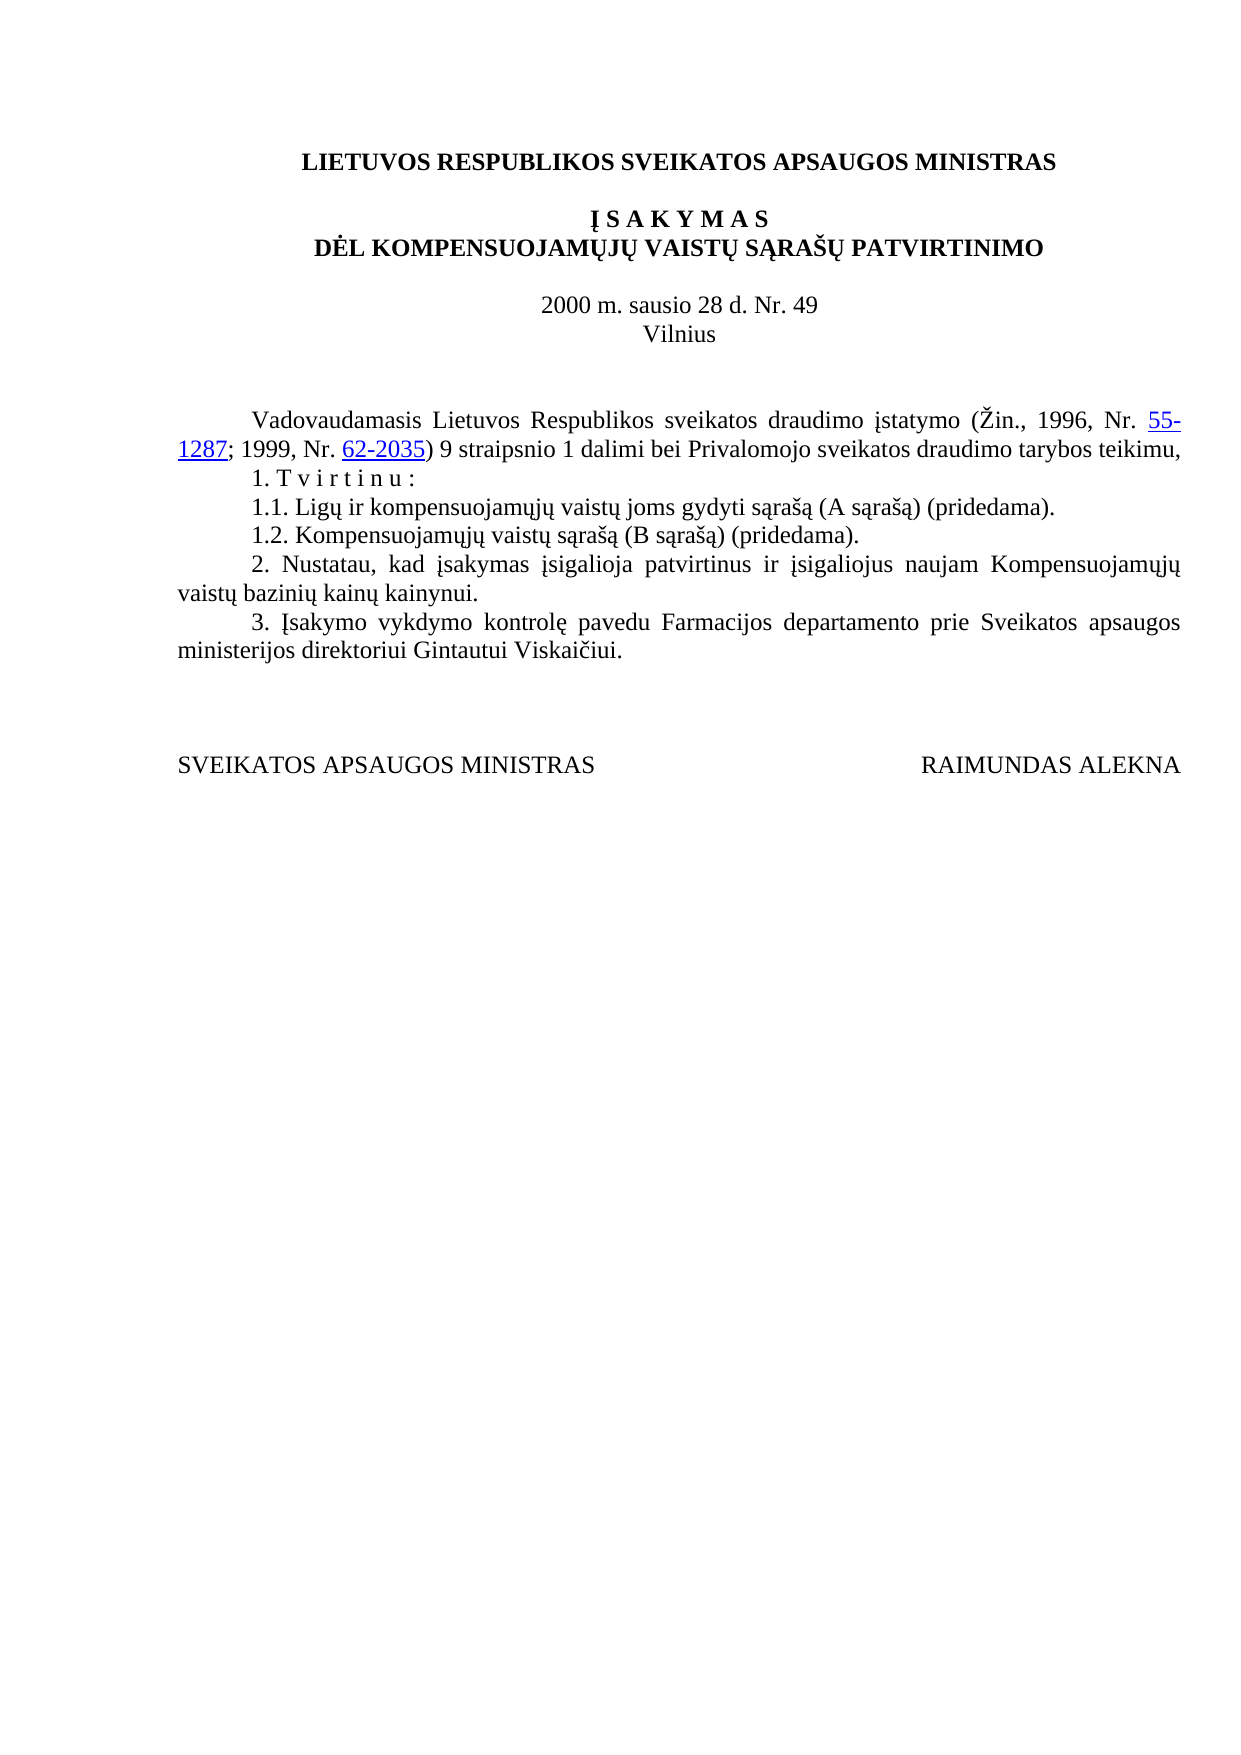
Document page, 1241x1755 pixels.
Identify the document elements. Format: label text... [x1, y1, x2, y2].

text 2. Nustatau, kad įsakymas įsigalioja patvirtinus ir įsigaliojus naujam Kompensuojamųjų vaistų bazinių kainų kainynui. [177, 549, 1181, 607]
text 1.2. Kompensuojamųjų vaistų sąrašą (B sąrašą) (pridedama). [177, 521, 1181, 549]
text Vilnius [177, 319, 1181, 348]
text 2000 m. sausio 28 d. Nr. 49 [177, 291, 1181, 319]
text 1. Tvirtinu: [177, 463, 1181, 492]
text Vadovaudamasis Lietuvos Respublikos sveikatos draudimo įstatymo (Žin., 1996, Nr. 55-1287; 1999, Nr. 62-2035) 9 straipsnio 1 dalimi bei Privalomojo sveikatos draudimo tarybos teikimu, [177, 406, 1181, 463]
text 1.1. Ligų ir kompensuojamųjų vaistų joms gydyti sąrašą (A sąrašą) (pridedama). [177, 492, 1181, 521]
text DĖL KOMPENSUOJAMŲJŲ VAISTŲ SĄRAŠŲ PATVIRTINIMO [177, 233, 1181, 262]
text SVEIKATOS APSAUGOS MINISTRAS RAIMUNDAS ALEKNA [177, 751, 1181, 779]
text 3. Įsakymo vykdymo kontrolę pavedu Farmacijos departamento prie Sveikatos apsaugos ministerijos direktoriui Gintautui Viskaičiui. [177, 607, 1181, 664]
text Į S A K Y M A S [177, 204, 1181, 233]
text LIETUVOS RESPUBLIKOS SVEIKATOS APSAUGOS MINISTRAS [177, 147, 1181, 176]
